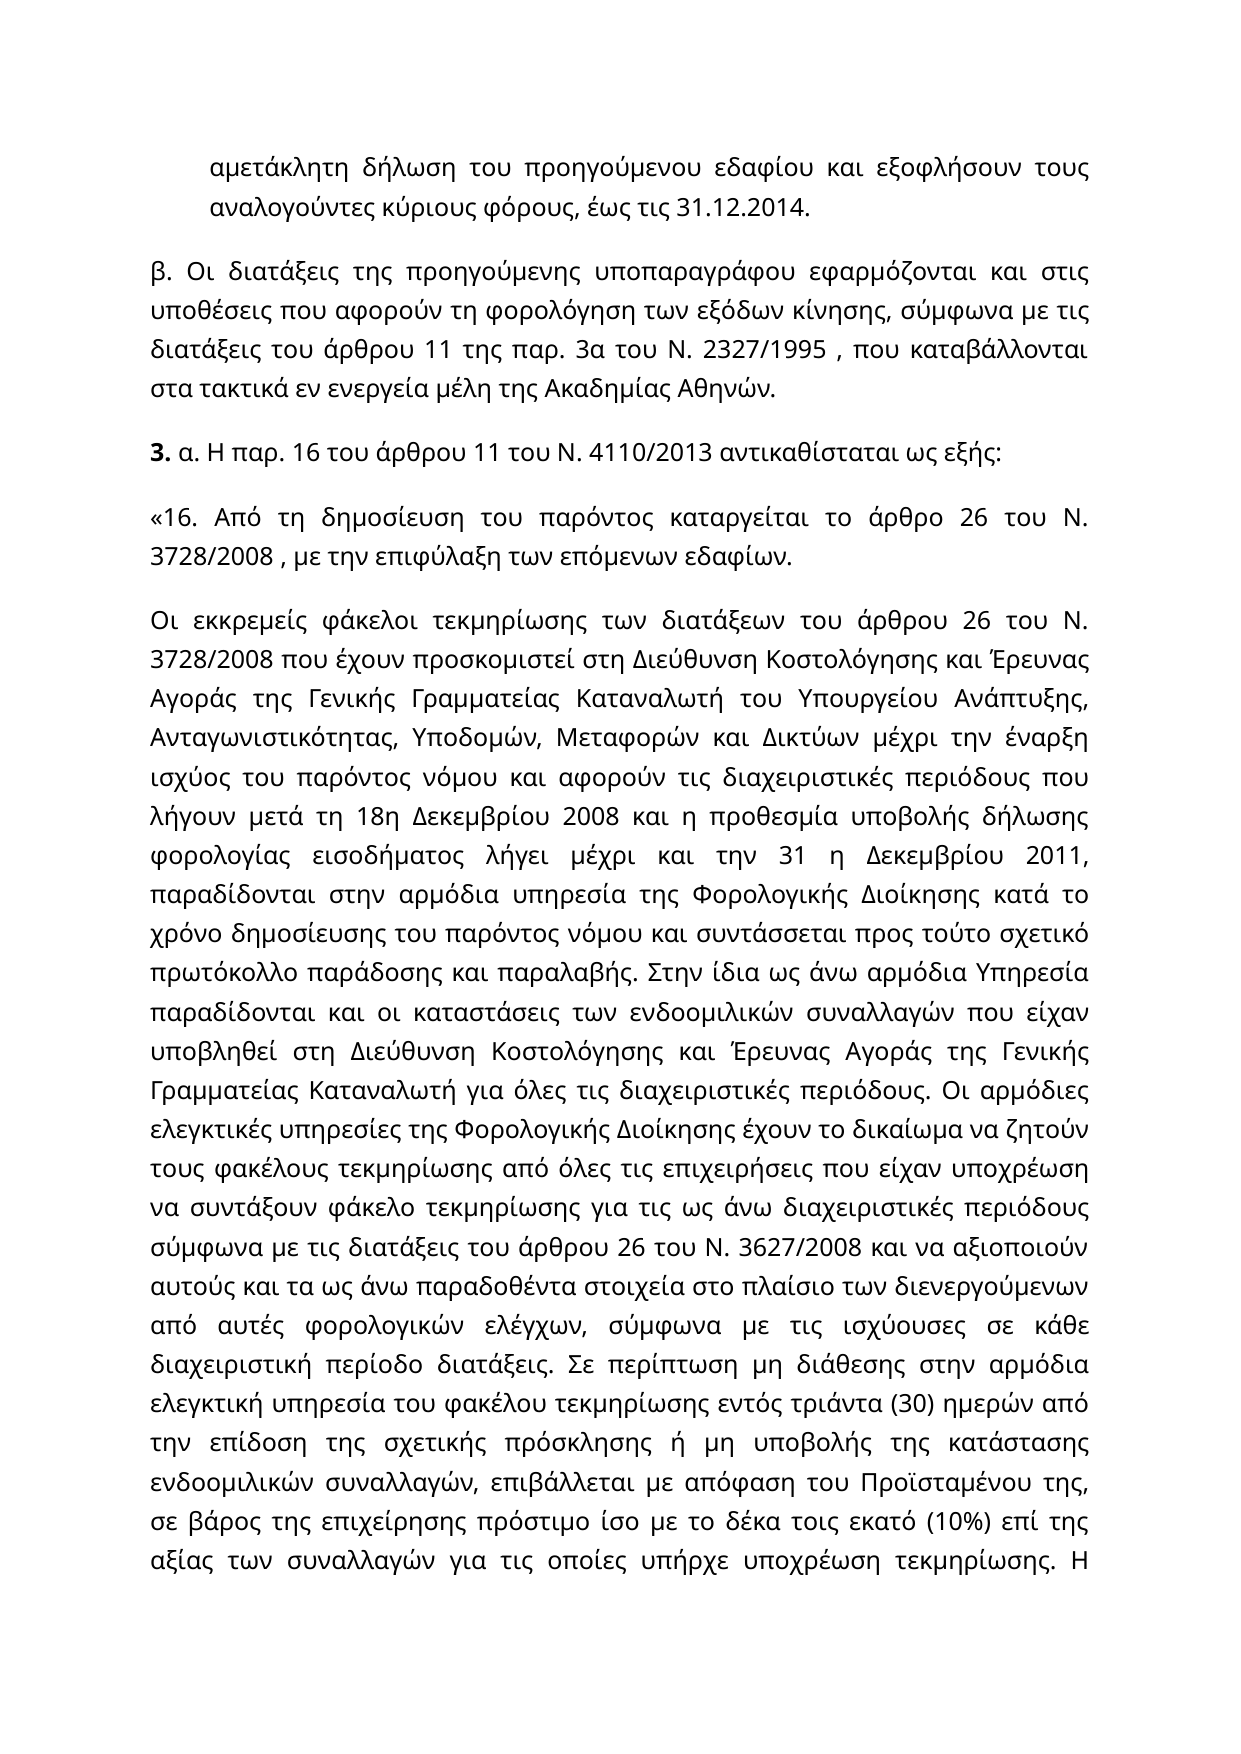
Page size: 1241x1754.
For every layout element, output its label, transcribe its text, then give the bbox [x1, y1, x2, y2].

text «16. Από τη δημοσίευση του παρόντος καταργείται το άρθρο 26 του Ν. 3728/2008 , με την επιφύλαξη των επόμενων εδαφίων. [150, 499, 1090, 572]
text β. Οι διατάξεις της προηγούμενης υποπαραγράφου εφαρμόζονται και στις υποθέσεις που αφορούν τη φορολόγηση των εξόδων κίνησης, σύμφωνα με τις διατάξεις του άρθρου 11 της παρ. 3α του Ν. 2327/1995 , που καταβάλλονται στα τακτικά εν ενεργεία μέλη της Ακαδημίας Αθηνών. [150, 253, 1090, 405]
list αμετάκλητη δήλωση του προηγούμενου εδαφίου και εξοφλήσουν τους αναλογούντες κύριους φόρους, έως τις 31.12.2014. [150, 150, 1090, 223]
text 3. α. H παρ. 16 του άρθρου 11 του Ν. 4110/2013 αντικαθίσταται ως εξής: [150, 435, 1090, 469]
text Οι εκκρεμείς φάκελοι τεκμηρίωσης των διατάξεων του άρθρου 26 του Ν. 3728/2008 που έχουν προσκομιστεί στη Διεύθυνση Κοστολόγησης και Έρευνας Αγοράς της Γενικής Γραμματείας Καταναλωτή του Υπουργείου Ανάπτυξης, Ανταγωνιστικότητας, Υποδομών, Μεταφορών και Δικτύων μέχρι την έναρξη ισχύος του παρόντος νόμου και αφορούν τις διαχειριστικές περιόδους που λήγουν μετά τη 18η Δεκεμβρίου 2008 και η προθεσμία υποβολής δήλωσης φορολογίας εισοδήματος λήγει μέχρι και την 31 η Δεκεμβρίου 2011, παραδίδονται στην αρμόδια υπηρεσία της Φορολογικής Διοίκησης κατά το χρόνο δημοσίευσης του παρόντος νόμου και συντάσσεται προς τούτο σχετικό πρωτόκολλο παράδοσης και παραλαβής. Στην ίδια ως άνω αρμόδια Υπηρεσία παραδίδονται και οι καταστάσεις των ενδοομιλικών συναλλαγών που είχαν υποβληθεί στη Διεύθυνση Κοστολόγησης και Έρευνας Αγοράς της Γενικής Γραμματείας Καταναλωτή για όλες τις διαχειριστικές περιόδους. Οι αρμόδιες ελεγκτικές υπηρεσίες της Φορολογικής Διοίκησης έχουν το δικαίωμα να ζητούν τους φακέλους τεκμηρίωσης από όλες τις επιχειρήσεις που είχαν υποχρέωση να συντάξουν φάκελο τεκμηρίωσης για τις ως άνω διαχειριστικές περιόδους σύμφωνα με τις διατάξεις του άρθρου 26 του Ν. 3627/2008 και να αξιοποιούν αυτούς και τα ως άνω παραδοθέντα στοιχεία στο πλαίσιο των διενεργούμενων από αυτές φορολογικών ελέγχων, σύμφωνα με τις ισχύουσες σε κάθε διαχειριστική περίοδο διατάξεις. Σε περίπτωση μη διάθεσης στην αρμόδια ελεγκτική υπηρεσία του φακέλου τεκμηρίωσης εντός τριάντα (30) ημερών από την επίδοση της σχετικής πρόσκλησης ή μη υποβολής της κατάστασης ενδοομιλικών συναλλαγών, επιβάλλεται με απόφαση του Προϊσταμένου της, σε βάρος της επιχείρησης πρόστιμο ίσο με το δέκα τοις εκατό (10%) επί της αξίας των συναλλαγών για τις οποίες υπήρχε υποχρέωση τεκμηρίωσης. Η [150, 602, 1090, 1577]
